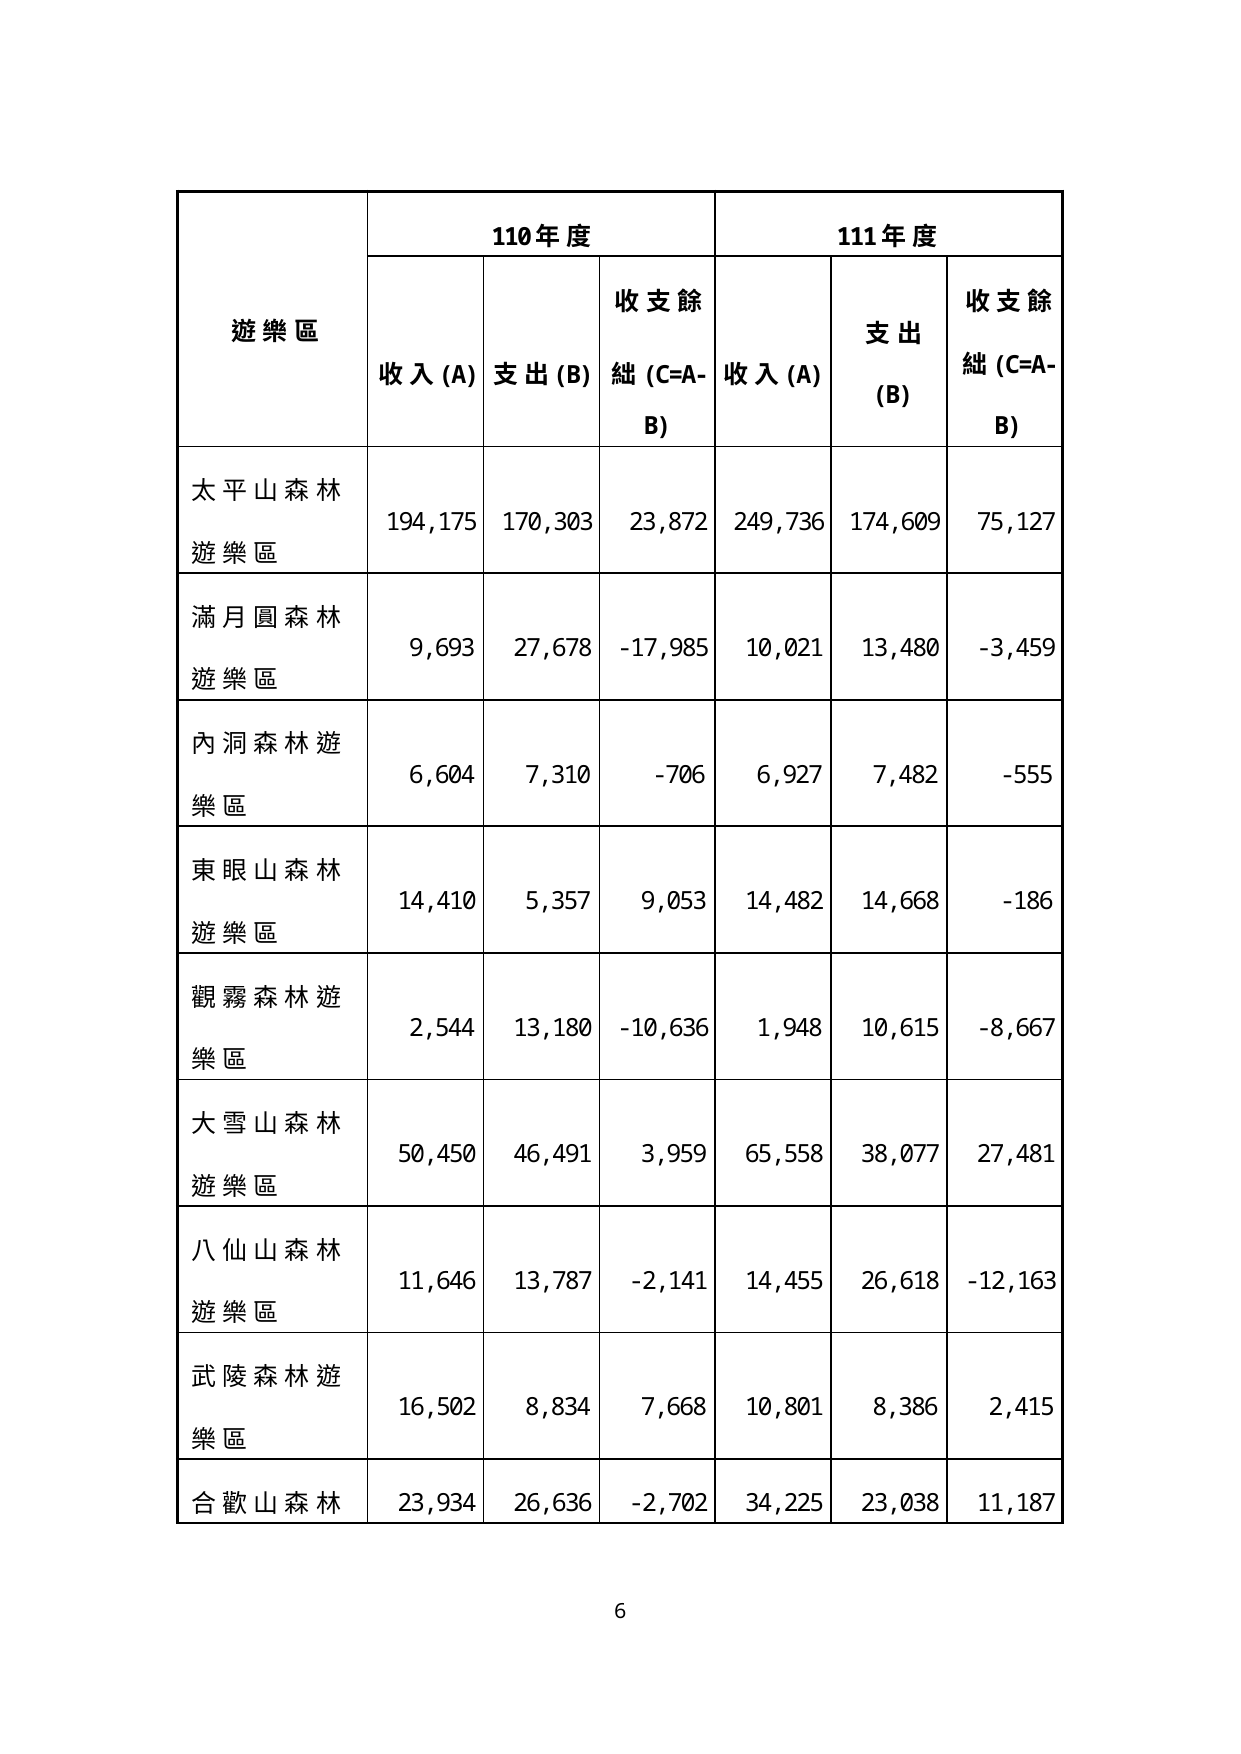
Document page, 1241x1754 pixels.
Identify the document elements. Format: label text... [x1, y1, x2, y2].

table_cell 46,491 [484, 1080, 599, 1205]
table_cell 2,415 [948, 1333, 1061, 1458]
table_cell 收入(A) [716, 257, 830, 446]
table_cell -706 [600, 701, 714, 825]
table_cell 174,609 [832, 447, 946, 572]
table_cell 7,310 [484, 701, 599, 825]
table_cell 249,736 [716, 447, 830, 572]
table_cell 8,386 [832, 1333, 946, 1458]
table_cell 14,668 [832, 827, 946, 952]
table_header 111年度 [716, 193, 1061, 255]
table_cell 34,225 [716, 1460, 830, 1522]
table_cell 3,959 [600, 1080, 714, 1205]
table_cell -186 [948, 827, 1061, 952]
table_cell 合歡山森林 [179, 1460, 367, 1522]
table_cell -10,636 [600, 954, 714, 1078]
table_cell 13,787 [484, 1207, 599, 1332]
table_cell 23,872 [600, 447, 714, 572]
table_cell -8,667 [948, 954, 1061, 1078]
table_cell 26,618 [832, 1207, 946, 1332]
table_cell 1,948 [716, 954, 830, 1078]
table_cell 10,021 [716, 574, 830, 699]
table_cell 13,180 [484, 954, 599, 1078]
table_cell 11,187 [948, 1460, 1061, 1522]
table_cell 武陵森林遊樂區 [179, 1333, 367, 1458]
table_cell 27,678 [484, 574, 599, 699]
table_cell 23,934 [368, 1460, 483, 1522]
table_cell 7,668 [600, 1333, 714, 1458]
table_cell 10,615 [832, 954, 946, 1078]
table_cell 8,834 [484, 1333, 599, 1458]
table_cell 14,482 [716, 827, 830, 952]
table_cell 194,175 [368, 447, 483, 572]
table_cell 9,053 [600, 827, 714, 952]
table_cell 收支餘絀(C=A-B) [600, 257, 714, 446]
table_cell 收支餘絀(C=A-B) [948, 257, 1061, 446]
table_cell 支出(B) [832, 257, 946, 446]
table_cell 38,077 [832, 1080, 946, 1205]
table_cell 5,357 [484, 827, 599, 952]
table_cell 14,410 [368, 827, 483, 952]
table_cell 大雪山森林遊樂區 [179, 1080, 367, 1205]
table_cell 東眼山森林遊樂區 [179, 827, 367, 952]
table_cell 50,450 [368, 1080, 483, 1205]
table_cell 65,558 [716, 1080, 830, 1205]
table_cell 10,801 [716, 1333, 830, 1458]
table_cell 內洞森林遊樂區 [179, 701, 367, 825]
table_cell -3,459 [948, 574, 1061, 699]
table_cell 收入(A) [368, 257, 483, 446]
table_cell 170,303 [484, 447, 599, 572]
table_cell -555 [948, 701, 1061, 825]
table_cell 6,927 [716, 701, 830, 825]
table_cell 觀霧森林遊樂區 [179, 954, 367, 1078]
table_cell 14,455 [716, 1207, 830, 1332]
table_cell 滿月圓森林遊樂區 [179, 574, 367, 699]
table_cell 7,482 [832, 701, 946, 825]
table_cell 26,636 [484, 1460, 599, 1522]
table_header 遊樂區 [179, 193, 367, 446]
table_cell 16,502 [368, 1333, 483, 1458]
table_cell 27,481 [948, 1080, 1061, 1205]
table_header 110年度 [368, 193, 714, 255]
table_cell 75,127 [948, 447, 1061, 572]
table_cell -17,985 [600, 574, 714, 699]
table_cell -12,163 [948, 1207, 1061, 1332]
table_cell 6,604 [368, 701, 483, 825]
table_cell 11,646 [368, 1207, 483, 1332]
table_cell -2,141 [600, 1207, 714, 1332]
table_cell 9,693 [368, 574, 483, 699]
table_cell 支出(B) [484, 257, 599, 446]
table_cell 太平山森林遊樂區 [179, 447, 367, 572]
table_cell 13,480 [832, 574, 946, 699]
table_cell 2,544 [368, 954, 483, 1078]
table_cell -2,702 [600, 1460, 714, 1522]
table_cell 23,038 [832, 1460, 946, 1522]
table_cell 八仙山森林遊樂區 [179, 1207, 367, 1332]
